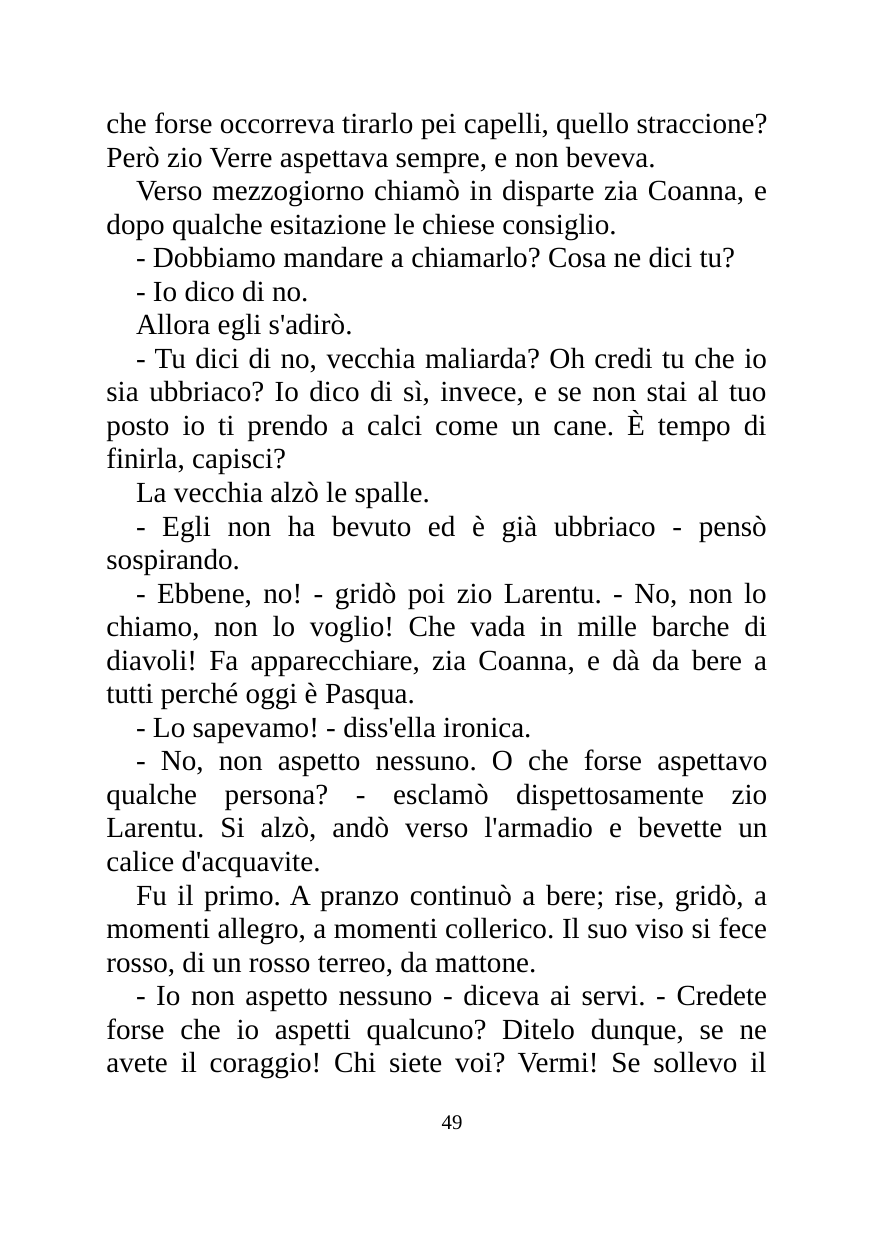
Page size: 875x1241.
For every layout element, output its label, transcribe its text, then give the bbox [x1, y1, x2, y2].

text - Tu dici di no, vecchia maliarda? Oh credi tu che io sia ubbriaco? Io dico di sì, invece, e se non stai al tuo posto io ti prendo a calci come un cane. È tempo di finirla, capisci? [106, 341, 768, 475]
text che forse occorreva tirarlo pei capelli, quello straccione? Però zio Verre aspettava sempre, e non beveva. [106, 106, 768, 173]
text - Io non aspetto nessuno - diceva ai servi. - Credete forse che io aspetti qualcuno? Ditelo dunque, se ne avete il coraggio! Chi siete voi? Vermi! Se sollevo il [106, 978, 768, 1079]
text Fu il primo. A pranzo continuò a bere; rise, gridò, a momenti allegro, a momenti collerico. Il suo viso si fece rosso, di un rosso terreo, da mattone. [106, 878, 768, 978]
text - Dobbiamo mandare a chiamarlo? Cosa ne dici tu? [106, 240, 768, 274]
text Verso mezzogiorno chiamò in disparte zia Coanna, e dopo qualche esitazione le chiese consiglio. [106, 173, 768, 240]
text - Io dico di no. [106, 274, 768, 307]
text - Lo sapevamo! - diss'ella ironica. [106, 710, 768, 743]
text - Egli non ha bevuto ed è già ubbriaco - pensò sospirando. [106, 509, 768, 576]
text - Ebbene, no! - gridò poi zio Larentu. - No, non lo chiamo, non lo voglio! Che vada in mille barche di diavoli! Fa apparecchiare, zia Coanna, e dà da bere a tutti perché oggi è Pasqua. [106, 576, 768, 710]
text - No, non aspetto nessuno. O che forse aspettavo qualche persona? - esclamò dispettosamente zio Larentu. Si alzò, andò verso l'armadio e bevette un calice d'acquavite. [106, 743, 768, 878]
text La vecchia alzò le spalle. [106, 475, 768, 509]
text Allora egli s'adirò. [106, 307, 768, 341]
